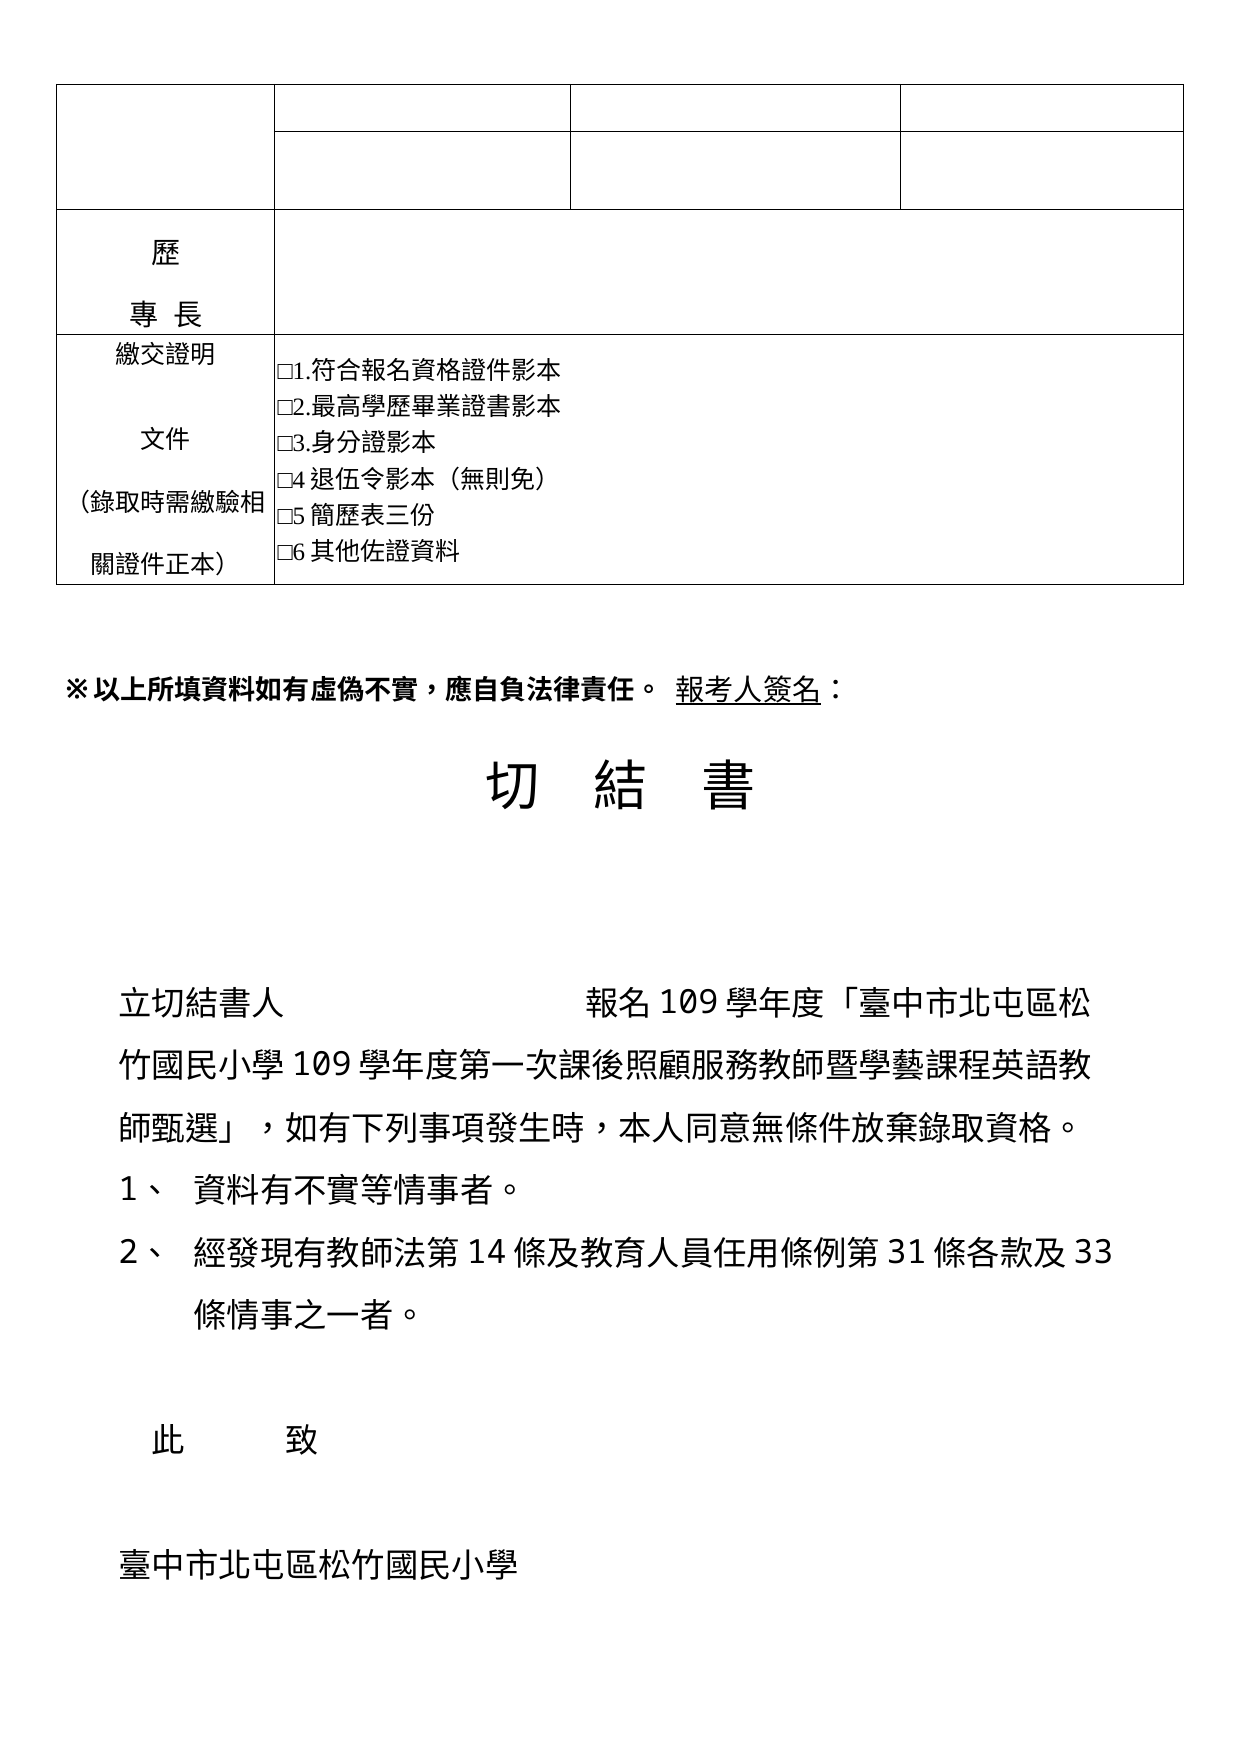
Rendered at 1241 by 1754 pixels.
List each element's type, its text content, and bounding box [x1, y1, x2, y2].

text 立切結書人 報名109學年度「臺中市北屯區松竹國民小學109學年度第一次課後照顧服務教師暨學藝課程英語教師甄選」，如有下列事項發生時，本人同意無條件放棄錄取資格。 [118, 959, 1122, 1146]
table_cell [275, 85, 570, 131]
text ※以上所填資料如有虛偽不實，應自負法律責任。 報考人簽名： [44, 646, 1122, 709]
list 經發現有教師法第14條及教育人員任用條例第31條各款及33條情事之一者。 [118, 1209, 1122, 1334]
table_cell [571, 132, 900, 209]
text 此 致 [118, 1396, 1122, 1459]
list 資料有不實等情事者。 [118, 1146, 1122, 1209]
table_cell □1.符合報名資格證件影本 □2.最高學歷畢業證書影本 □3.身分證影本 □4退伍令影本（無則免） □5簡歷表三份 □6其他佐證資料 [275, 335, 1183, 584]
table_cell [901, 132, 1183, 209]
table_cell [571, 85, 900, 131]
table_cell [275, 132, 570, 209]
text 切 結 書 [118, 709, 1122, 834]
text 臺中市北屯區松竹國民小學 [118, 1521, 1122, 1584]
table_cell 經 歷 [57, 85, 274, 209]
table_cell [901, 85, 1183, 131]
table_cell 專 長 [57, 210, 274, 334]
table_cell [275, 210, 1183, 334]
table_cell 繳交證明 文件 （錄取時需繳驗相關證件正本） [57, 335, 274, 584]
